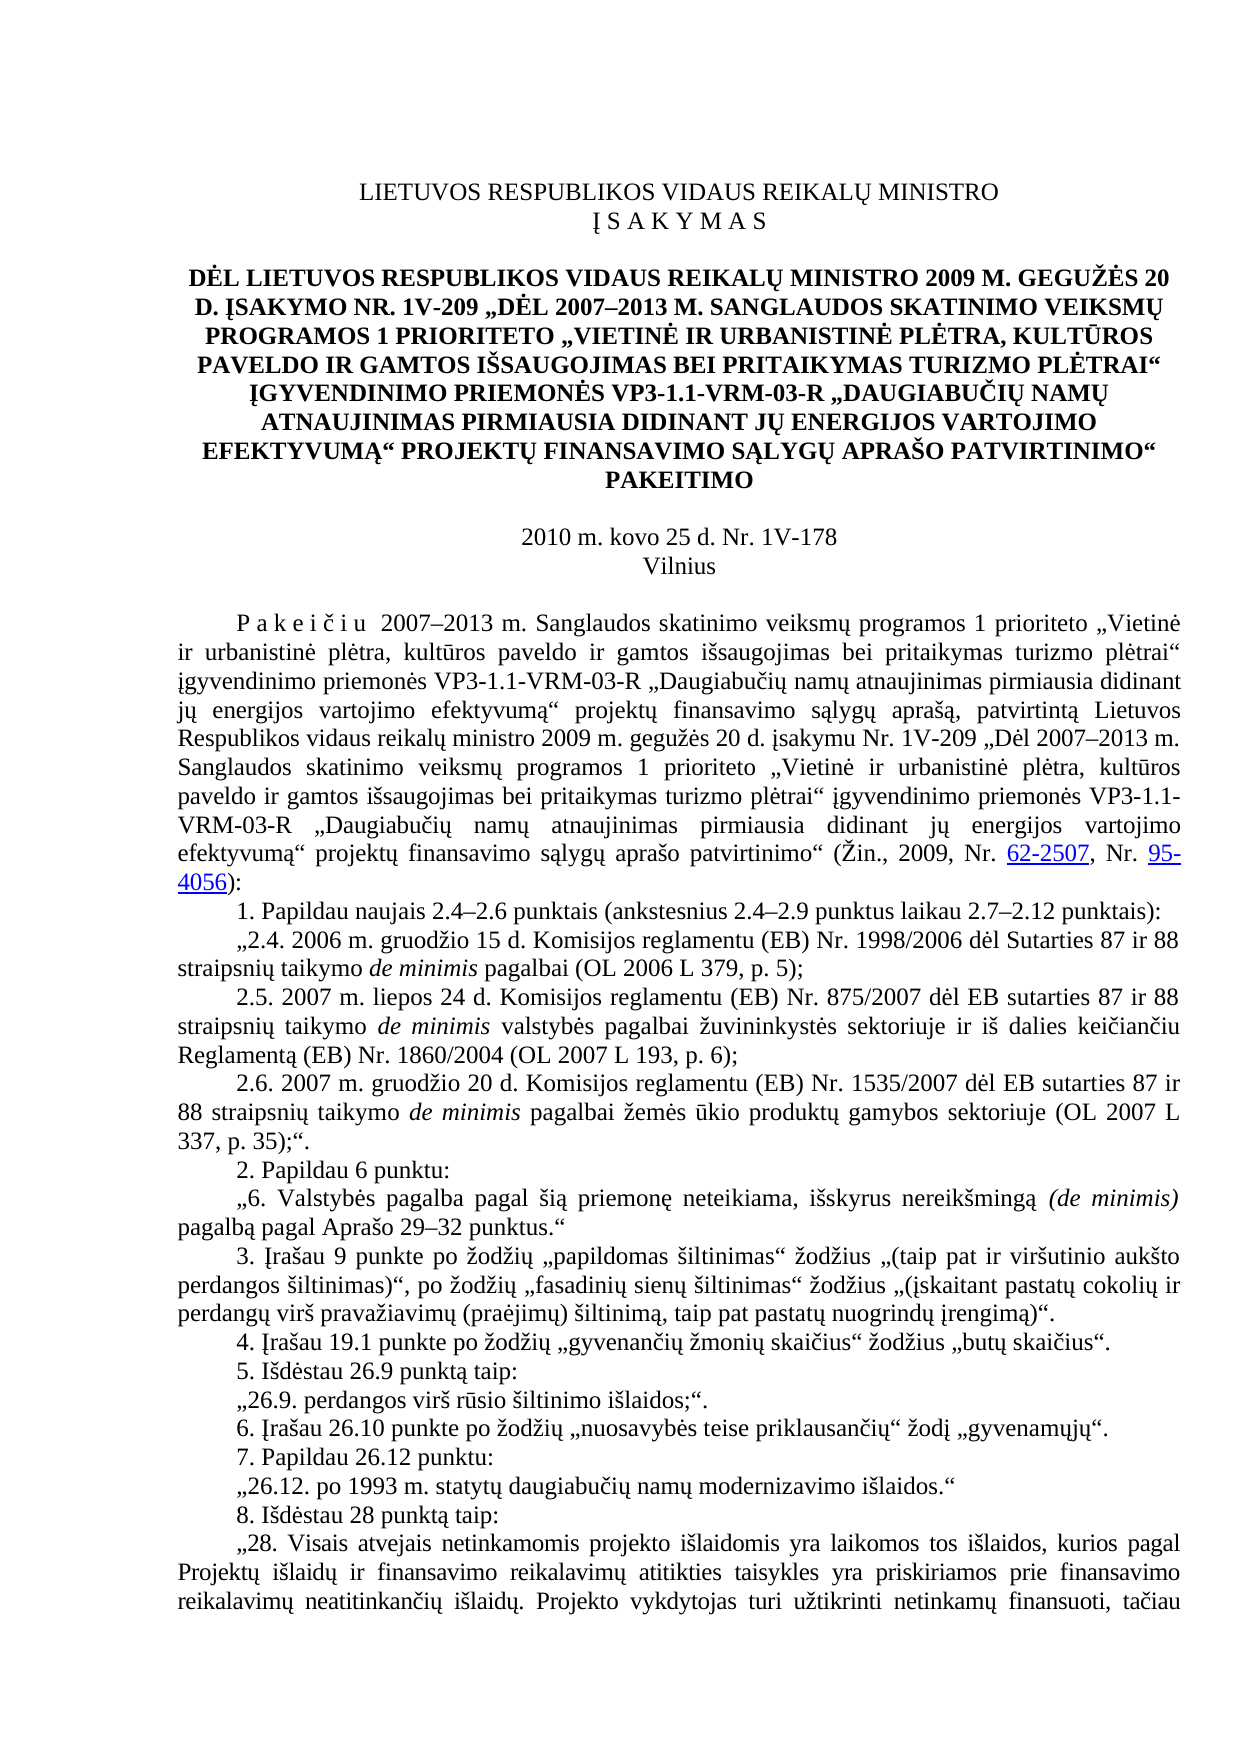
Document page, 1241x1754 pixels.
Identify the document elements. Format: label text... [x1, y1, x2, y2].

text LIETUVOS RESPUBLIKOS VIDAUS REIKALŲ MINISTRO [177, 177, 1181, 206]
text ĮSAKYMAS [177, 206, 1181, 235]
text „26.9. perdangos virš rūsio šiltinimo išlaidos;“. [177, 1385, 1181, 1413]
text 4. Įrašau 19.1 punkte po žodžių „gyvenančių žmonių skaičius“ žodžius „butų skaičius“. [177, 1327, 1181, 1356]
text 7. Papildau 26.12 punktu: [177, 1442, 1181, 1471]
text 3. Įrašau 9 punkte po žodžių „papildomas šiltinimas“ žodžius „(taip pat ir viršutinio aukšto perdangos šiltinimas)“, po žodžių „fasadinių sienų šiltinimas“ žodžius „(įskaitant pastatų cokolių ir perdangų virš pravažiavimų (praėjimų) šiltinimą, taip pat pastatų nuogrindų įrengimą)“. [177, 1241, 1181, 1327]
text 5. Išdėstau 26.9 punktą taip: [177, 1356, 1181, 1385]
text 2.5. 2007 m. liepos 24 d. Komisijos reglamentu (EB) Nr. 875/2007 dėl EB sutarties 87 ir 88 straipsnių taikymo de minimis valstybės pagalbai žuvininkystės sektoriuje ir iš dalies keičiančiu Reglamentą (EB) Nr. 1860/2004 (OL 2007 L 193, p. 6); [177, 982, 1181, 1068]
text Pakeičiu 2007–2013 m. Sanglaudos skatinimo veiksmų programos 1 prioriteto „Vietinė ir urbanistinė plėtra, kultūros paveldo ir gamtos išsaugojimas bei pritaikymas turizmo plėtrai“ įgyvendinimo priemonės VP3-1.1-VRM-03-R „Daugiabučių namų atnaujinimas pirmiausia didinant jų energijos vartojimo efektyvumą“ projektų finansavimo sąlygų aprašą, patvirtintą Lietuvos Respublikos vidaus reikalų ministro 2009 m. gegužės 20 d. įsakymu Nr. 1V-209 „Dėl 2007–2013 m. Sanglaudos skatinimo veiksmų programos 1 prioriteto „Vietinė ir urbanistinė plėtra, kultūros paveldo ir gamtos išsaugojimas bei pritaikymas turizmo plėtrai“ įgyvendinimo priemonės VP3-1.1-VRM-03-R „Daugiabučių namų atnaujinimas pirmiausia didinant jų energijos vartojimo efektyvumą“ projektų finansavimo sąlygų aprašo patvirtinimo“ (Žin., 2009, Nr. 62-2507, Nr. 95-4056): [177, 608, 1181, 896]
text 6. Įrašau 26.10 punkte po žodžių „nuosavybės teise priklausančių“ žodį „gyvenamųjų“. [177, 1413, 1181, 1442]
text „26.12. po 1993 m. statytų daugiabučių namų modernizavimo išlaidos.“ [177, 1471, 1181, 1500]
text 1. Papildau naujais 2.4–2.6 punktais (ankstesnius 2.4–2.9 punktus laikau 2.7–2.12 punktais): [177, 896, 1181, 925]
text 2.6. 2007 m. gruodžio 20 d. Komisijos reglamentu (EB) Nr. 1535/2007 dėl EB sutarties 87 ir 88 straipsnių taikymo de minimis pagalbai žemės ūkio produktų gamybos sektoriuje (OL 2007 L 337, p. 35);“. [177, 1068, 1181, 1155]
text 8. Išdėstau 28 punktą taip: [177, 1500, 1181, 1528]
text „28. Visais atvejais netinkamomis projekto išlaidomis yra laikomos tos išlaidos, kurios pagal Projektų išlaidų ir finansavimo reikalavimų atitikties taisykles yra priskiriamos prie finansavimo reikalavimų neatitinkančių išlaidų. Projekto vykdytojas turi užtikrinti netinkamų finansuoti, tačiau [177, 1528, 1181, 1615]
text „6. Valstybės pagalba pagal šią priemonę neteikiama, išskyrus nereikšmingą (de minimis) pagalbą pagal Aprašo 29–32 punktus.“ [177, 1183, 1181, 1241]
text 2. Papildau 6 punktu: [177, 1155, 1181, 1183]
text DĖL LIETUVOS RESPUBLIKOS VIDAUS REIKALŲ MINISTRO 2009 M. GEGUŽĖS 20 D. ĮSAKYMO Nr. 1V-209 „DĖL 2007–2013 M. SANGLAUDOS SKATINIMO VEIKSMŲ PROGRAMOS 1 PRIORITETO „VIETINĖ IR URBANISTINĖ PLĖTRA, KULTŪROS PAVELDO IR GAMTOS IŠSAUGOJIMAS BEI PRITAIKYMAS TURIZMO PLĖTRAI“ ĮGYVENDINIMO PRIEMONĖS VP3-1.1-VRM-03-R „DAUGIABUČIŲ NAMŲ ATNAUJINIMAS PIRMIAUSIA DIDINANT JŲ ENERGIJOS VARTOJIMO EFEKTYVUMĄ“ PROJEKTŲ FINANSAVIMO SĄLYGŲ APRAŠO PATVIRTINIMO“ PAKEITIMO [177, 263, 1181, 493]
text „2.4. 2006 m. gruodžio 15 d. Komisijos reglamentu (EB) Nr. 1998/2006 dėl Sutarties 87 ir 88 straipsnių taikymo de minimis pagalbai (OL 2006 L 379, p. 5); [177, 925, 1181, 982]
text Vilnius [177, 551, 1181, 580]
text 2010 m. kovo 25 d. Nr. 1V-178 [177, 522, 1181, 551]
